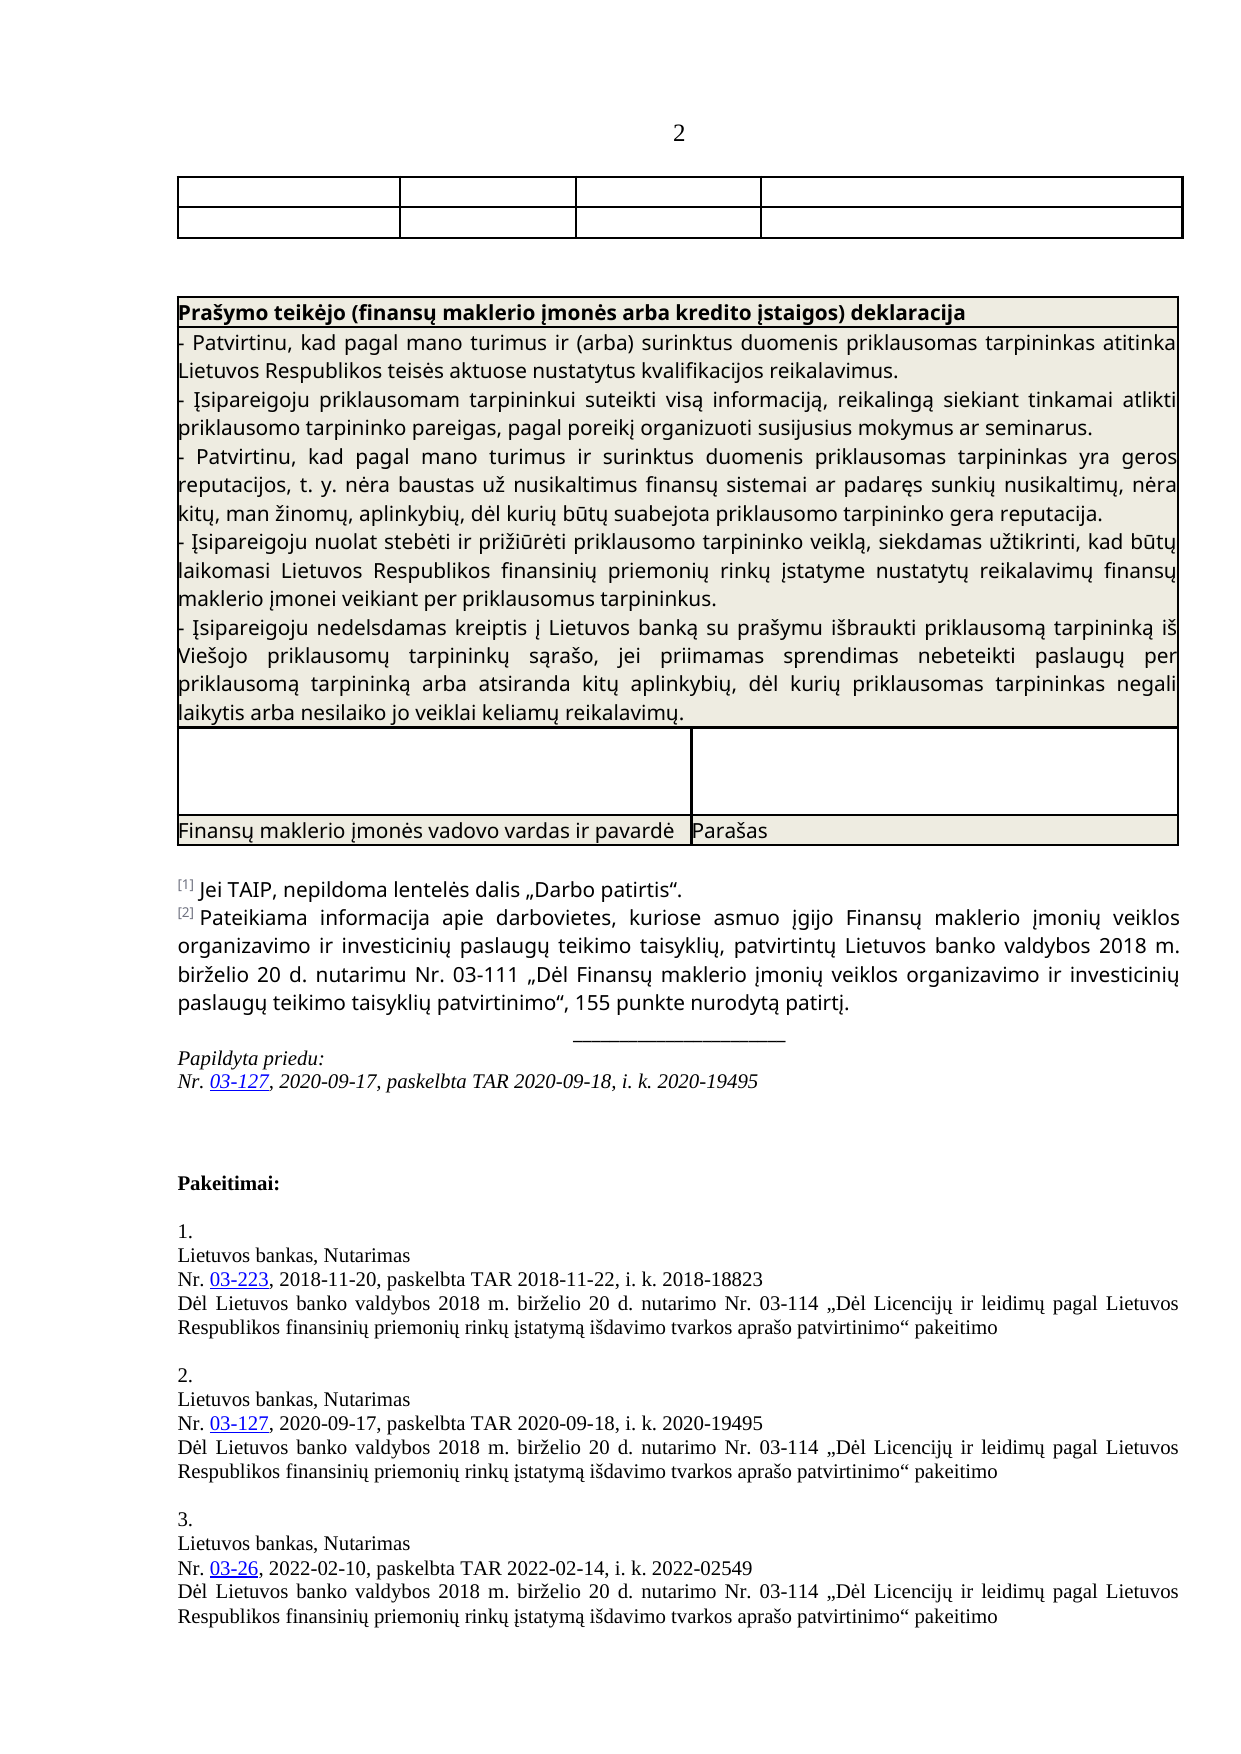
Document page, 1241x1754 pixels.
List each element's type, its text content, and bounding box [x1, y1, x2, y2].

table_cell [179, 178, 399, 206]
text _______________________ [177, 1017, 1181, 1045]
text Dėl Lietuvos banko valdybos 2018 m. birželio 20 d. nutarimo Nr. 03-114 „Dėl Licencijų ir leidimų pagal Lietuvos Respublikos finansinių priemonių rinkų įstatymą išdavimo tvarkos aprašo patvirtinimo“ pakeitimo [177, 1579, 1181, 1628]
text 2. [177, 1363, 1181, 1387]
table_cell Parašas [693, 816, 1177, 844]
table_cell [733, 239, 761, 267]
table_cell [400, 239, 576, 267]
table_cell Finansų maklerio įmonės vadovo vardas ir pavardė [179, 816, 690, 844]
text Dėl Lietuvos banko valdybos 2018 m. birželio 20 d. nutarimo Nr. 03-114 „Dėl Licencijų ir leidimų pagal Lietuvos Respublikos finansinių priemonių rinkų įstatymą išdavimo tvarkos aprašo patvirtinimo“ pakeitimo [177, 1435, 1181, 1483]
text Nr. 03-127, 2020-09-17, paskelbta TAR 2020-09-18, i. k. 2020-19495 [177, 1069, 1181, 1093]
table_cell [577, 178, 760, 206]
text Pakeitimai: [177, 1170, 1181, 1194]
text Nr. 03-26, 2022-02-10, paskelbta TAR 2022-02-14, i. k. 2022-02549 [177, 1555, 1181, 1579]
table_cell [762, 208, 1181, 237]
text Lietuvos bankas, Nutarimas [177, 1387, 1181, 1411]
table_cell [576, 239, 732, 267]
table_cell [693, 729, 1177, 814]
text [1] Jei TAIP, nepildoma lentelės dalis „Darbo patirtis“. [177, 875, 1181, 903]
text 1. [177, 1218, 1181, 1243]
table_cell [178, 239, 399, 267]
table_cell [401, 178, 575, 206]
table_cell [401, 208, 575, 237]
table_cell [179, 729, 690, 814]
table_header Prašymo teikėjo (finansų maklerio įmonės arba kredito įstaigos) deklaracija [179, 298, 1177, 326]
text Nr. 03-223, 2018-11-20, paskelbta TAR 2018-11-22, i. k. 2018-18823 [177, 1267, 1181, 1291]
text Lietuvos bankas, Nutarimas [177, 1531, 1181, 1555]
text Papildyta priedu: [177, 1045, 1181, 1069]
text 3. [177, 1507, 1181, 1531]
text Nr. 03-127, 2020-09-17, paskelbta TAR 2020-09-18, i. k. 2020-19495 [177, 1411, 1181, 1435]
table_cell [179, 208, 399, 237]
table_cell - Patvirtinu, kad pagal mano turimus ir (arba) surinktus duomenis priklausomas tarpininkas atitinka Lietuvos Respublikos teisės aktuose nustatytus kvalifikacijos reikalavimus. - Įsipareigoju priklausomam tarpininkui suteikti visą informaciją, reikalingą siekiant tinkamai atlikti priklausomo tarpininko pareigas, pagal poreikį organizuoti susijusius mokymus ar seminarus. - Patvirtinu, kad pagal mano turimus ir surinktus duomenis priklausomas tarpininkas yra geros reputacijos, t. y. nėra baustas už nusikaltimus finansų sistemai ar padaręs sunkių nusikaltimų, nėra kitų, man žinomų, aplinkybių, dėl kurių būtų suabejota priklausomo tarpininko gera reputacija. - Įsipareigoju nuolat stebėti ir prižiūrėti priklausomo tarpininko veiklą, siekdamas užtikrinti, kad būtų laikomasi Lietuvos Respublikos finansinių priemonių rinkų įstatyme nustatytų reikalavimų finansų maklerio įmonei veikiant per priklausomus tarpininkus. - Įsipareigoju nedelsdamas kreiptis į Lietuvos banką su prašymu išbraukti priklausomą tarpininką iš Viešojo priklausomų tarpininkų sąrašo, jei priimamas sprendimas nebeteikti paslaugų per priklausomą tarpininką arba atsiranda kitų aplinkybių, dėl kurių priklausomas tarpininkas negali laikytis arba nesilaiko jo veiklai keliamų reikalavimų. [179, 328, 1177, 726]
text Dėl Lietuvos banko valdybos 2018 m. birželio 20 d. nutarimo Nr. 03-114 „Dėl Licencijų ir leidimų pagal Lietuvos Respublikos finansinių priemonių rinkų įstatymą išdavimo tvarkos aprašo patvirtinimo“ pakeitimo [177, 1291, 1181, 1339]
text Lietuvos bankas, Nutarimas [177, 1243, 1181, 1267]
text [2] Pateikiama informacija apie darbovietes, kuriose asmuo įgijo Finansų maklerio įmonių veiklos organizavimo ir investicinių paslaugų teikimo taisyklių, patvirtintų Lietuvos banko valdybos 2018 m. birželio 20 d. nutarimu Nr. 03-111 „Dėl Finansų maklerio įmonių veiklos organizavimo ir investicinių paslaugų teikimo taisyklių patvirtinimo“, 155 punkte nurodytą patirtį. [177, 903, 1181, 1017]
table_cell [762, 178, 1181, 206]
table_cell [577, 208, 760, 237]
table_cell [761, 239, 1182, 267]
